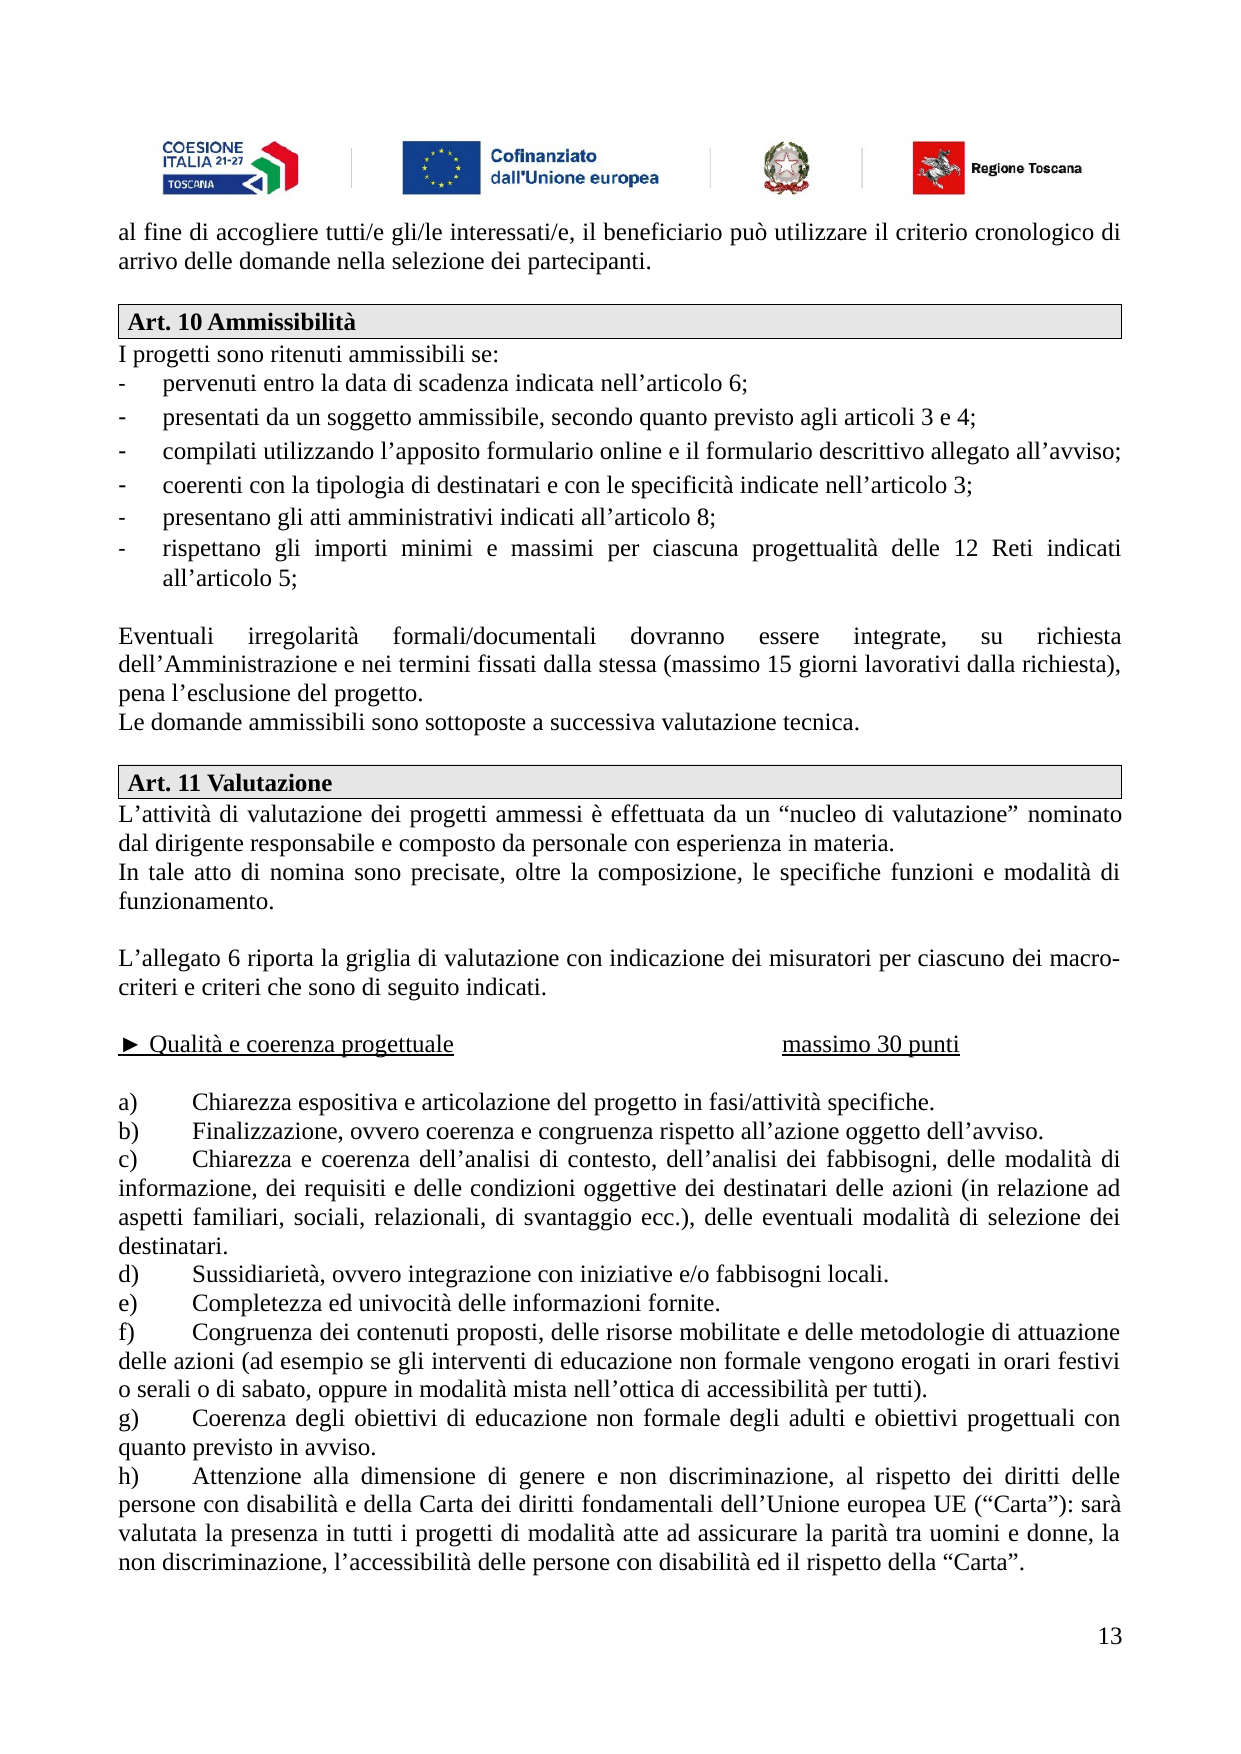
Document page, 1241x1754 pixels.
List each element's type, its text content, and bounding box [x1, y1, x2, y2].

list presentati da un soggetto ammissibile, secondo quanto previsto agli articoli 3 e 4; [118, 399, 1122, 433]
list pervenuti entro la data di scadenza indicata nell’articolo 6; [118, 367, 1122, 399]
text In tale atto di nomina sono precisate, oltre la composizione, le specifiche funzioni e modalità di funzionamento. [118, 857, 1122, 914]
text al fine di accogliere tutti/e gli/le interessati/e, il beneficiario può utilizzare il criterio cronologico di arrivo delle domande nella selezione dei partecipanti. [118, 218, 1122, 275]
text Eventuali irregolarità formali/documentali dovranno essere integrate, su richiesta dell’Amministrazione e nei termini fissati dalla stessa (massimo 15 giorni lavorativi dalla richiesta), pena l’esclusione del progetto. [118, 621, 1122, 707]
text Le domande ammissibili sono sottoposte a successiva valutazione tecnica. [118, 707, 1122, 736]
list presentano gli atti amministrativi indicati all’articolo 8; [118, 501, 1122, 532]
text ► Qualità e coerenza progettuale massimo 30 punti [118, 1029, 1122, 1058]
list Chiarezza espositiva e articolazione del progetto in fasi/attività specifiche. [118, 1087, 1122, 1116]
text L’attività di valutazione dei progetti ammessi è effettuata da un “nucleo di valutazione” nominato dal dirigente responsabile e composto da personale con esperienza in materia. [118, 799, 1122, 857]
text I progetti sono ritenuti ammissibili se: [118, 339, 1122, 367]
list Coerenza degli obiettivi di educazione non formale degli adulti e obiettivi progettuali con quanto previsto in avviso. [118, 1403, 1122, 1461]
list Completezza ed univocità delle informazioni fornite. [118, 1288, 1122, 1317]
subtitle Art. 11 Valutazione [119, 766, 1121, 798]
list Attenzione alla dimensione di genere e non discriminazione, al rispetto dei diritti delle persone con disabilità e della Carta dei diritti fondamentali dell’Unione europea UE (“Carta”): sarà valutata la presenza in tutti i progetti di modalità atte ad assicurare la parità tra uomini e donne, la non discriminazione, l’accessibilità delle persone con disabilità ed il rispetto della “Carta”. [118, 1461, 1122, 1576]
list coerenti con la tipologia di destinatari e con le specificità indicate nell’articolo 3; [118, 467, 1122, 501]
list Finalizzazione, ovvero coerenza e congruenza rispetto all’azione oggetto dell’avviso. [118, 1116, 1122, 1144]
list Congruenza dei contenuti proposti, delle risorse mobilitate e delle metodologie di attuazione delle azioni (ad esempio se gli interventi di educazione non formale vengono erogati in orari festivi o serali o di sabato, oppure in modalità mista nell’ottica di accessibilità per tutti). [118, 1317, 1122, 1403]
picture [118, 117, 1123, 218]
text L’allegato 6 riporta la griglia di valutazione con indicazione dei misuratori per ciascuno dei macro-criteri e criteri che sono di seguito indicati. [118, 943, 1122, 1001]
subtitle Art. 10 Ammissibilità [119, 305, 1121, 338]
list compilati utilizzando l’apposito formulario online e il formulario descrittivo allegato all’avviso; [118, 433, 1122, 467]
list Chiarezza e coerenza dell’analisi di contesto, dell’analisi dei fabbisogni, delle modalità di informazione, dei requisiti e delle condizioni oggettive dei destinatari delle azioni (in relazione ad aspetti familiari, sociali, relazionali, di svantaggio ecc.), delle eventuali modalità di selezione dei destinatari. [118, 1144, 1122, 1259]
list Sussidiarietà, ovvero integrazione con iniziative e/o fabbisogni locali. [118, 1259, 1122, 1288]
list rispettano gli importi minimi e massimi per ciascuna progettualità delle 12 Reti indicati all’articolo 5; [118, 532, 1122, 592]
